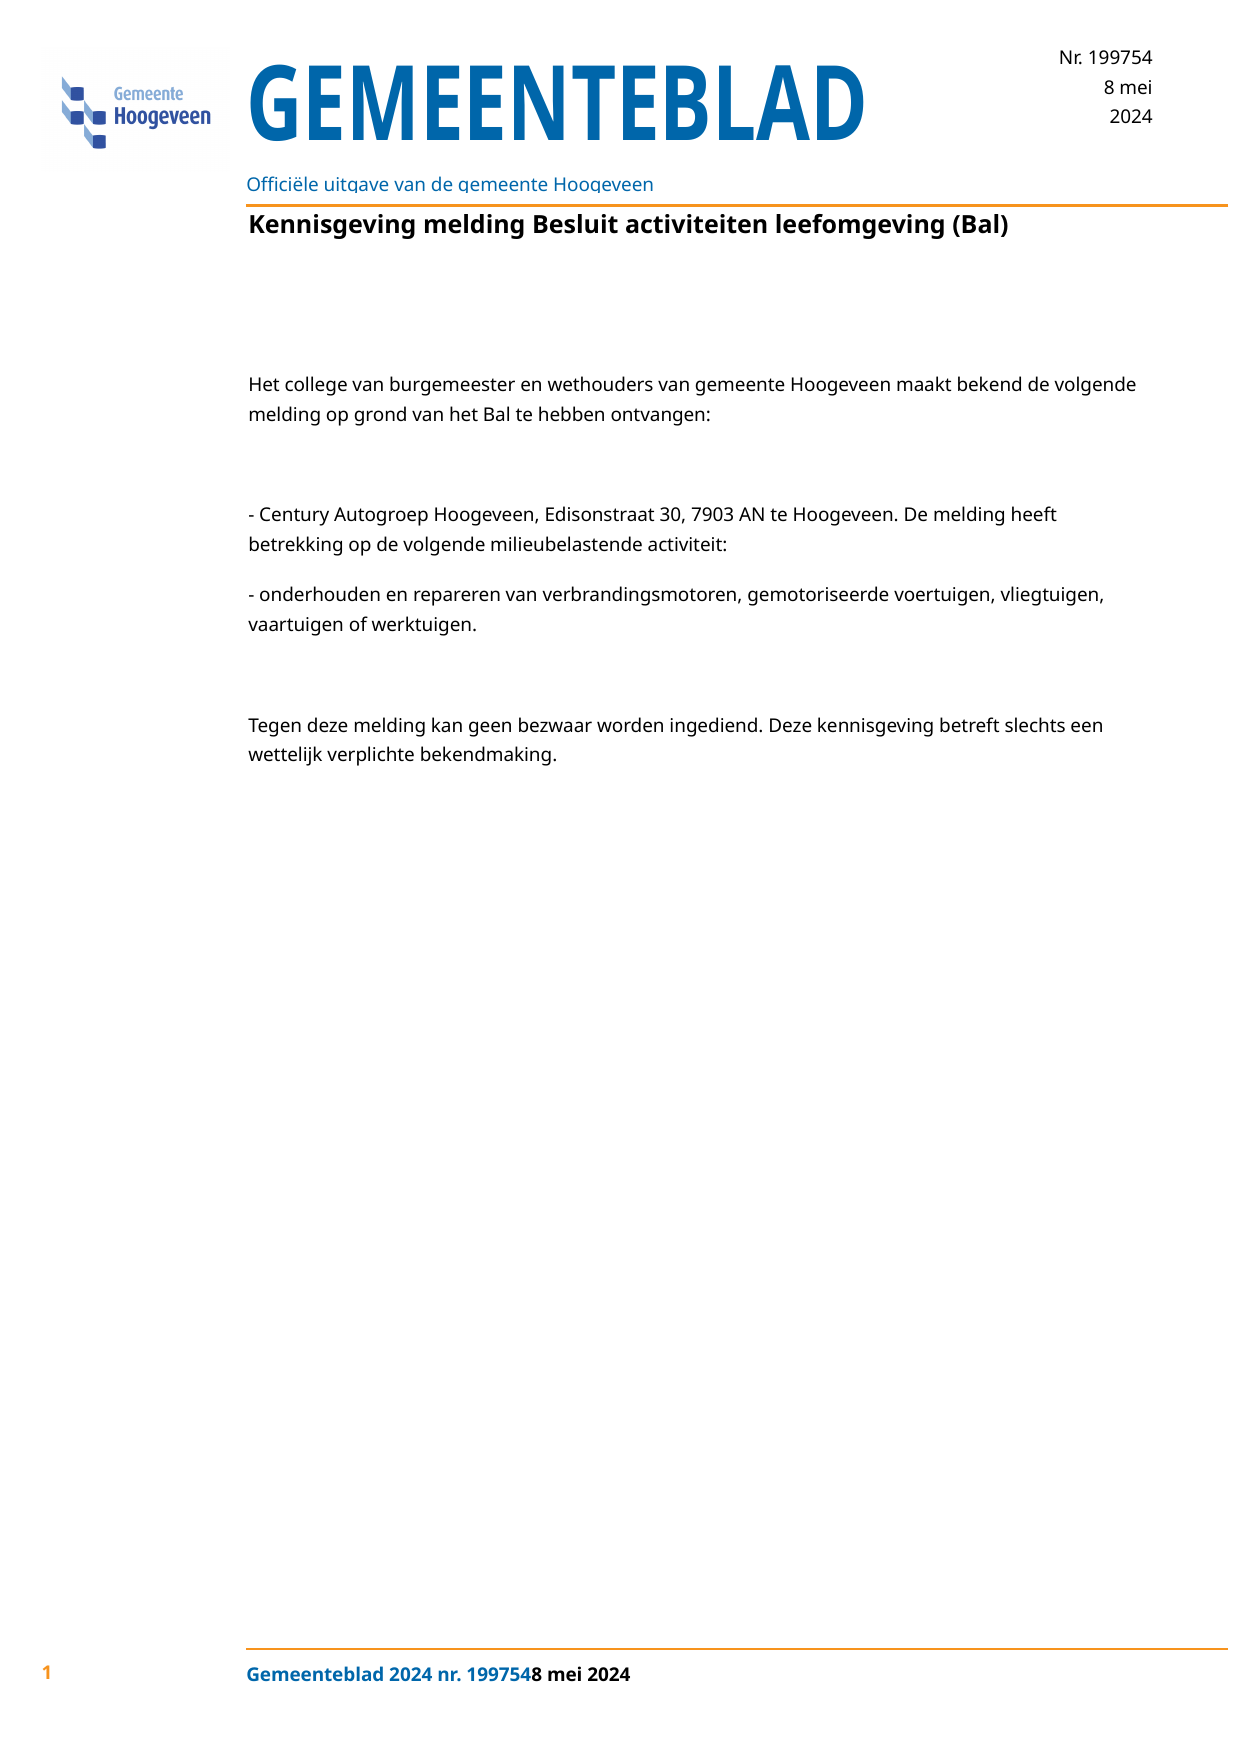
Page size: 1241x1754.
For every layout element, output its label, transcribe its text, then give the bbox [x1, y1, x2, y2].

text Het college van burgemeester en wethouders van gemeente Hoogeveen maakt bekend de volgende melding op grond van het Bal te hebben ontvangen: [248, 371, 1152, 426]
text Tegen deze melding kan geen bezwaar worden ingediend. Deze kennisgeving betreft slechts een wettelijk verplichte bekendmaking. [248, 712, 1152, 767]
picture [41, 47, 231, 172]
text - onderhouden en repareren van verbrandingsmotoren, gemotoriseerde voertuigen, vliegtuigen, vaartuigen of werktuigen. [248, 582, 1152, 637]
text Kennisgeving melding Besluit activiteiten leefomgeving (Bal) [248, 207, 1152, 241]
text - Century Autogroep Hoogeveen, Edisonstraat 30, 7903 AN te Hoogeveen. De melding heeft betrekking op de volgende milieubelastende activiteit: [248, 502, 1152, 557]
